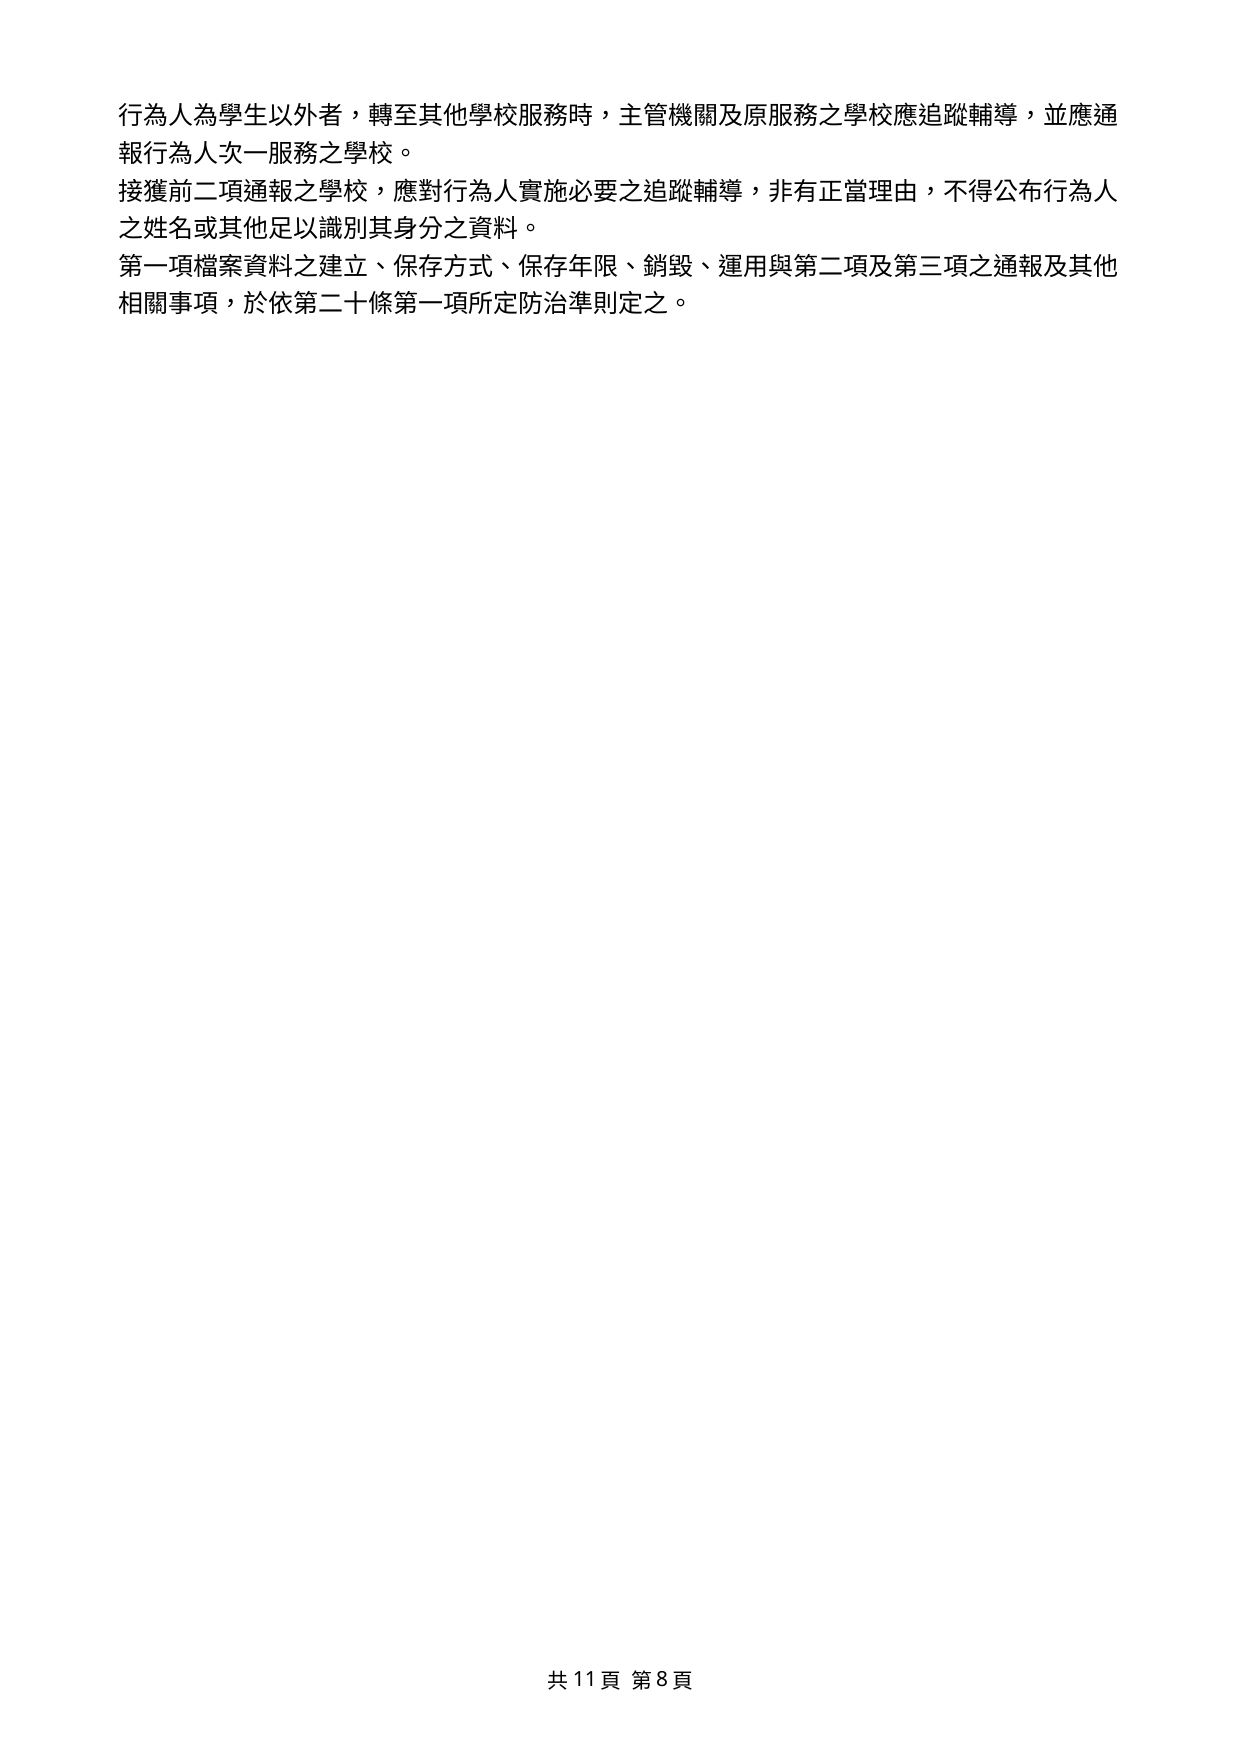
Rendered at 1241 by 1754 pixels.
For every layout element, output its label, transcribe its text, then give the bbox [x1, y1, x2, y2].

subtitle 行為人為學生以外者，轉至其他學校服務時，主管機關及原服務之學校應追蹤輔導，並應通報行為人次一服務之學校。 [118, 94, 1122, 170]
subtitle 第一項檔案資料之建立、保存方式、保存年限、銷毀、運用與第二項及第三項之通報及其他相關事項，於依第二十條第一項所定防治準則定之。 [118, 245, 1122, 320]
subtitle 接獲前二項通報之學校，應對行為人實施必要之追蹤輔導，非有正當理由，不得公布行為人之姓名或其他足以識別其身分之資料。 [118, 170, 1122, 245]
